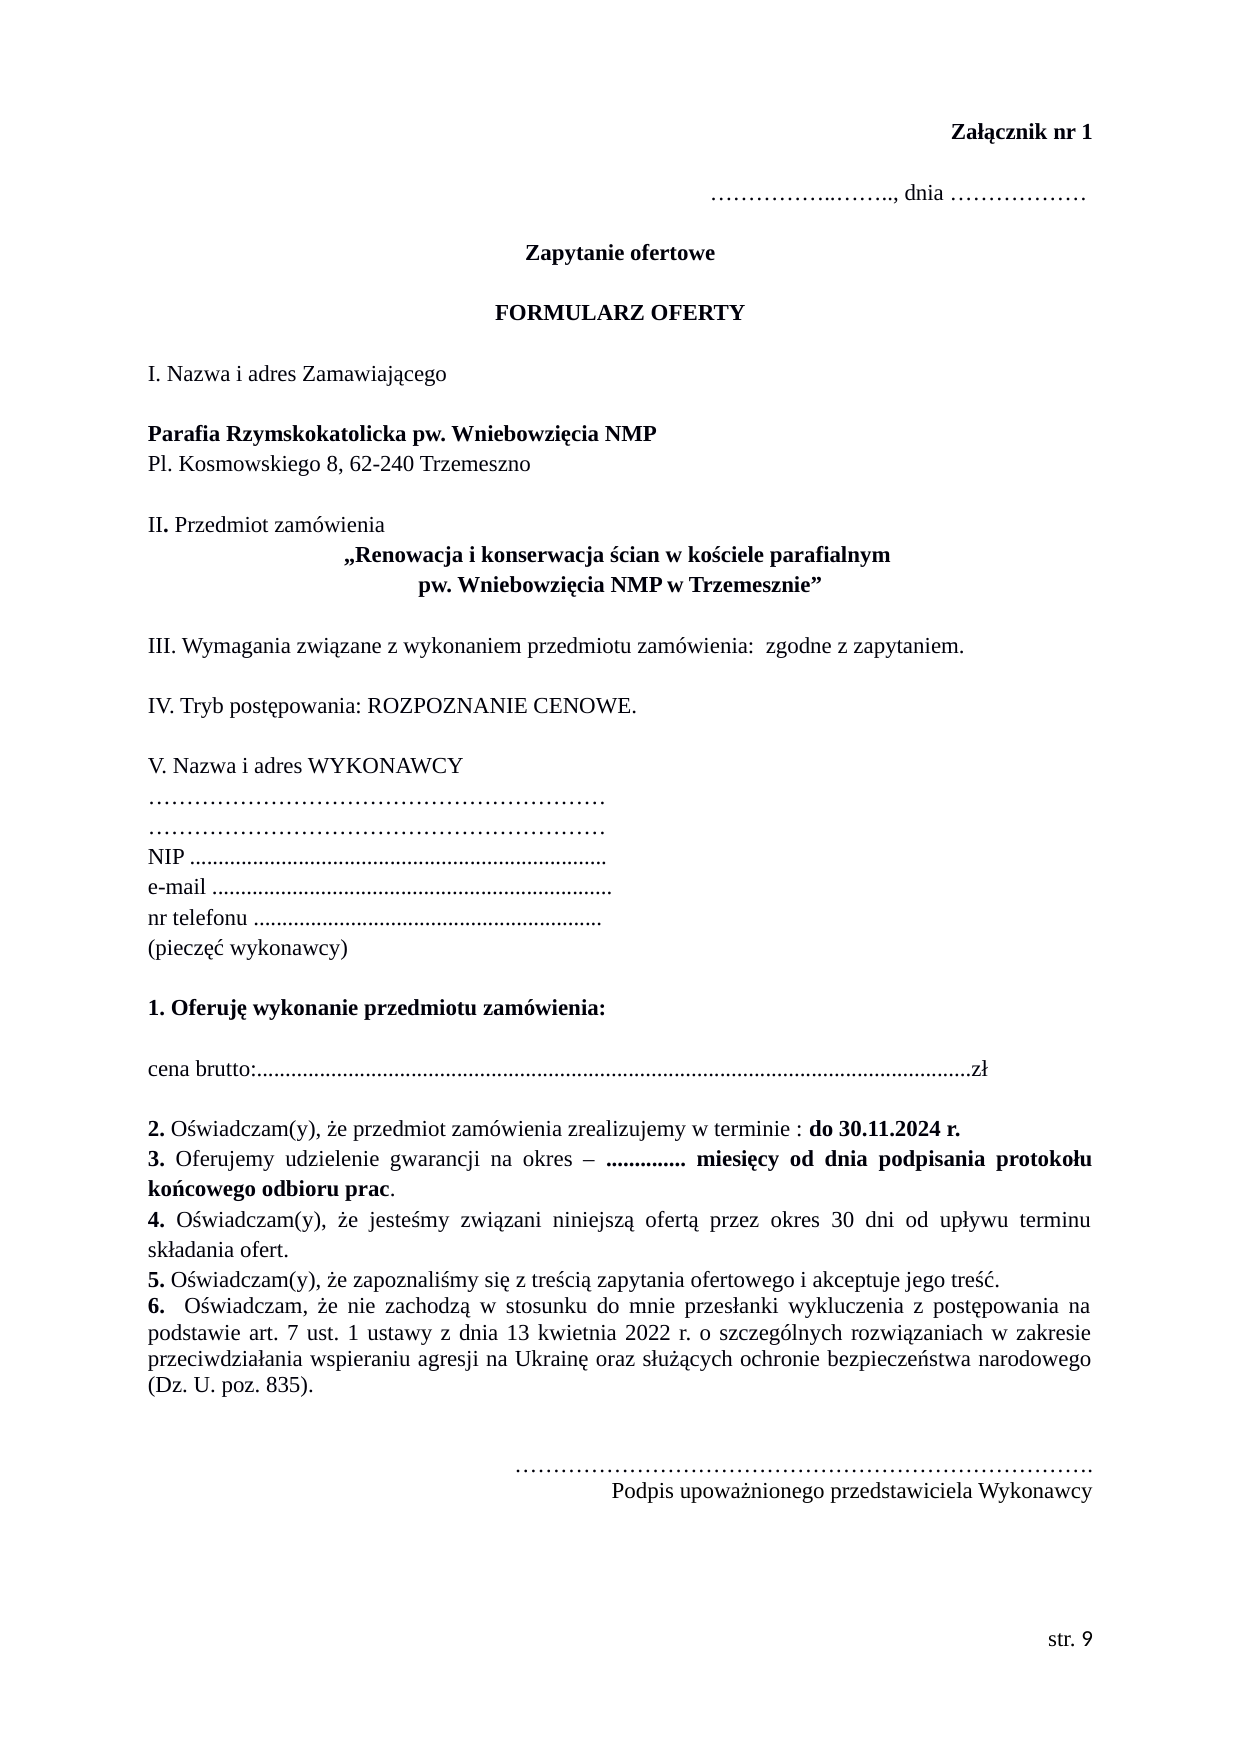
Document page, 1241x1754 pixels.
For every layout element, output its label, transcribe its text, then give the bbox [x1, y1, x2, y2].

text 2. Oświadczam(y), że przedmiot zamówienia zrealizujemy w terminie : do 30.11.2024 r. [148, 1115, 1093, 1141]
text Podpis upoważnionego przedstawiciela Wykonawcy [148, 1477, 1093, 1503]
text Parafia Rzymskokatolicka pw. Wniebowzięcia NMP [148, 420, 1093, 447]
text „Renowacja i konserwacja ścian w kościele parafialnym [148, 541, 1093, 567]
text Załącznik nr 1 [148, 118, 1093, 144]
text V. Nazwa i adres WYKONAWCY [148, 753, 1093, 779]
text (pieczęć wykonawcy) [148, 934, 1093, 960]
text ……………..…….., dnia ……………… [148, 179, 1093, 205]
text …………………………………………………… [148, 783, 1093, 809]
text 3. Oferujemy udzielenie gwarancji na okres – .............. miesięcy od dnia podpisania protokołu końcowego odbioru prac. [148, 1145, 1093, 1202]
text Pl. Kosmowskiego 8, 62-240 Trzemeszno [148, 451, 1093, 477]
text I. Nazwa i adres Zamawiającego [148, 360, 1093, 386]
text IV. Tryb postępowania: ROZPOZNANIE CENOWE. [148, 692, 1093, 718]
text cena brutto:.............................................................................................................................zł [148, 1055, 1093, 1081]
text NIP ......................................................................... [148, 843, 1093, 869]
text II. Przedmiot zamówienia [148, 511, 1093, 537]
text FORMULARZ OFERTY [148, 299, 1093, 326]
text 5. Oświadczam(y), że zapoznaliśmy się z treścią zapytania ofertowego i akceptuje jego treść. [148, 1266, 1093, 1292]
text 1. Oferuję wykonanie przedmiotu zamówienia: [148, 994, 1093, 1021]
text III. Wymagania związane z wykonaniem przedmiotu zamówienia: zgodne z zapytaniem. [148, 632, 1093, 658]
text …………………………………………………… [148, 813, 1093, 839]
text 4. Oświadczam(y), że jesteśmy związani niniejszą ofertą przez okres 30 dni od upływu terminu składania ofert. [148, 1206, 1093, 1262]
text pw. Wniebowzięcia NMP w Trzemesznie” [148, 571, 1093, 598]
text nr telefonu ............................................................. [148, 904, 1093, 930]
text Zapytanie ofertowe [148, 239, 1093, 265]
text e-mail ...................................................................... [148, 873, 1093, 900]
text 6. Oświadczam, że nie zachodzą w stosunku do mnie przesłanki wykluczenia z postępowania na podstawie art. 7 ust. 1 ustawy z dnia 13 kwietnia 2022 r. o szczególnych rozwiązaniach w zakresie przeciwdziałania wspieraniu agresji na Ukrainę oraz służących ochronie bezpieczeństwa narodowego (Dz. U. poz. 835). [148, 1292, 1093, 1398]
text …………………………………………………………………. [148, 1451, 1093, 1477]
